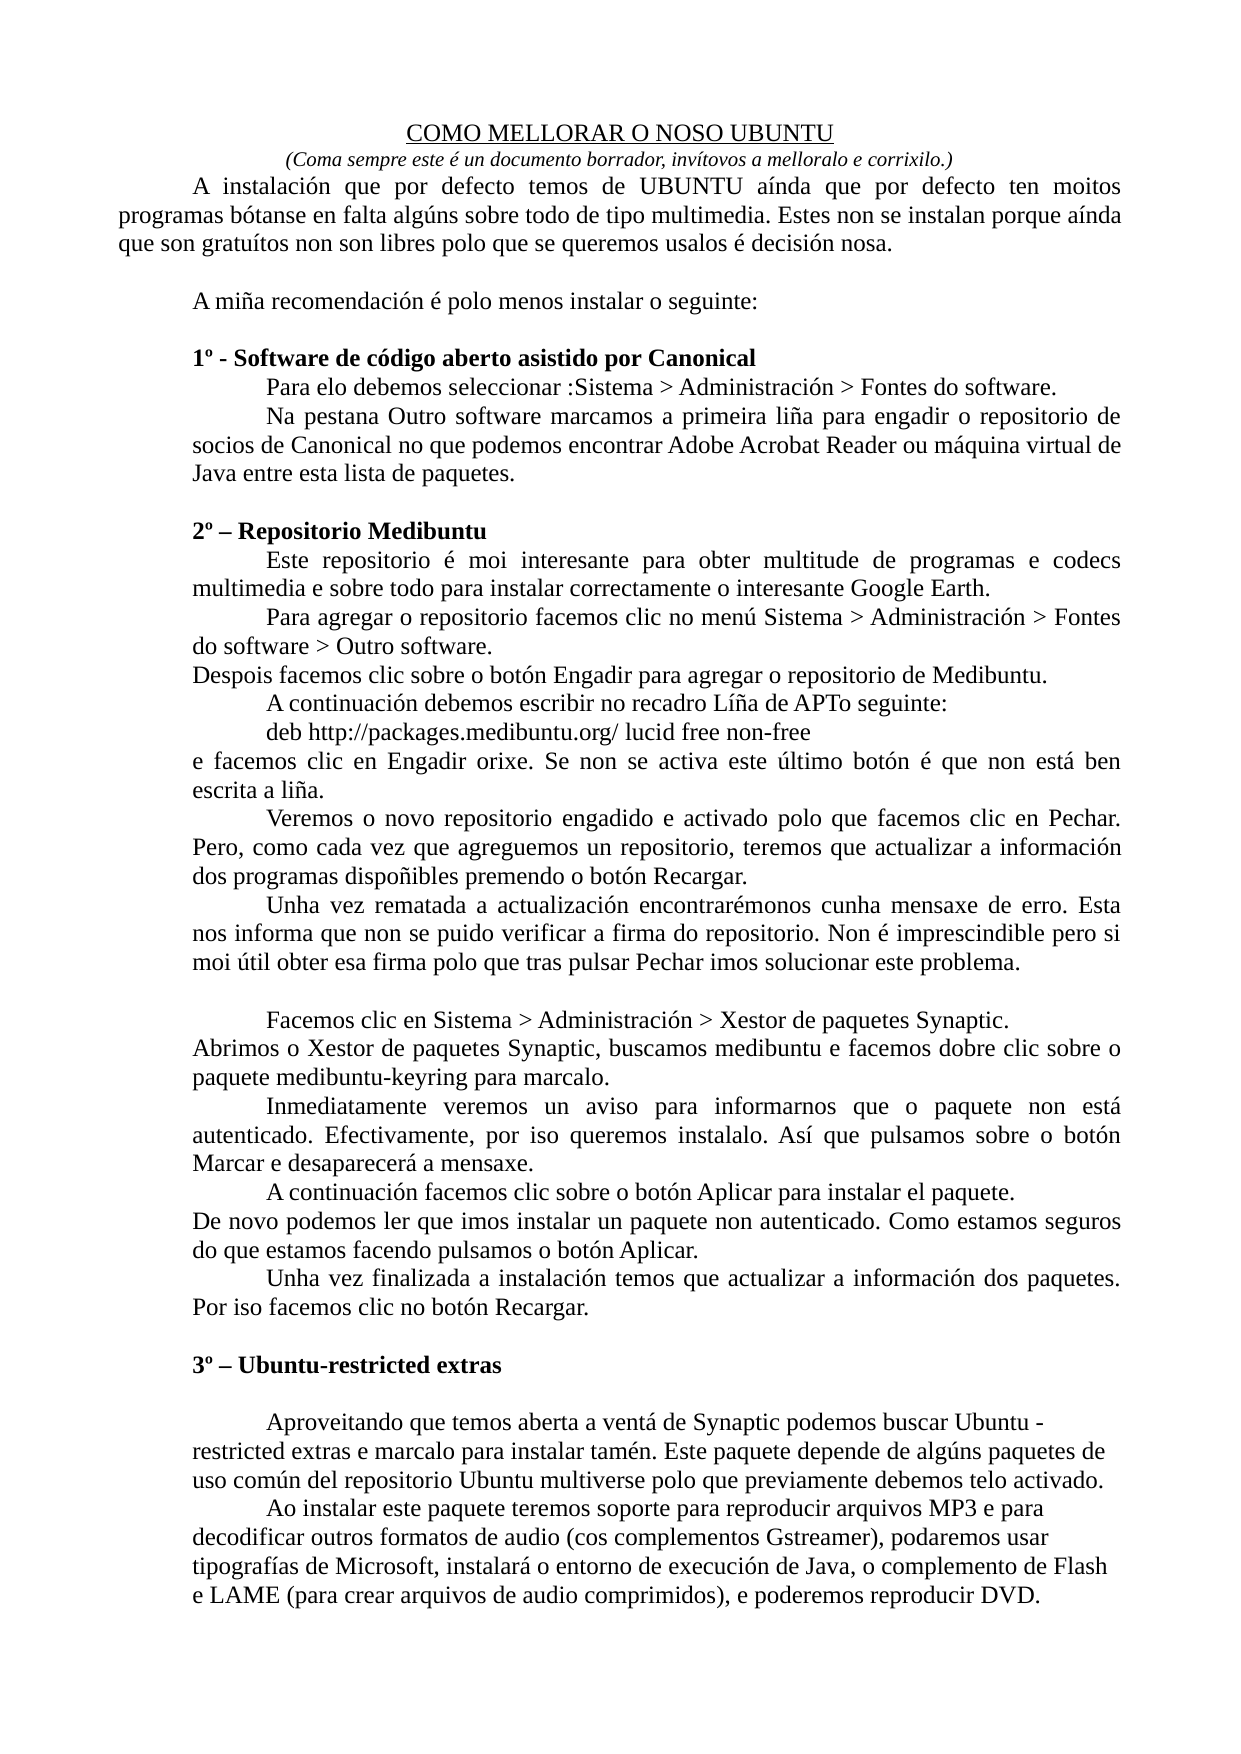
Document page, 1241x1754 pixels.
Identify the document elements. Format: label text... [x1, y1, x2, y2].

text A continuación debemos escribir no recadro Líña de APTo seguinte: [192, 688, 1122, 717]
text Abrimos o Xestor de paquetes Synaptic, buscamos medibuntu e facemos dobre clic sobre o paquete medibuntu-keyring para marcalo. [192, 1033, 1122, 1091]
text e facemos clic en Engadir orixe. Se non se activa este último botón é que non está ben escrita a liña. [192, 746, 1122, 803]
text 1º - Software de código aberto asistido por Canonical [192, 343, 1122, 372]
text Unha vez finalizada a instalación temos que actualizar a información dos paquetes. Por iso facemos clic no botón Recargar. [192, 1263, 1122, 1321]
text deb http://packages.medibuntu.org/ lucid free non-free [266, 717, 1122, 746]
text COMO MELLORAR O NOSO UBUNTU [118, 118, 1122, 147]
text Aproveitando que temos aberta a ventá de Synaptic podemos buscar Ubuntu -restricted extras e marcalo para instalar tamén. Este paquete depende de algúns paquetes de uso común del repositorio Ubuntu multiverse polo que previamente debemos telo activado. [192, 1407, 1122, 1493]
text Veremos o novo repositorio engadido e activado polo que facemos clic en Pechar. Pero, como cada vez que agreguemos un repositorio, teremos que actualizar a información dos programas dispoñibles premendo o botón Recargar. [192, 803, 1122, 890]
text Inmediatamente veremos un aviso para informarnos que o paquete non está autenticado. Efectivamente, por iso queremos instalalo. Así que pulsamos sobre o botón Marcar e desaparecerá a mensaxe. [192, 1091, 1122, 1177]
text Na pestana Outro software marcamos a primeira liña para engadir o repositorio de socios de Canonical no que podemos encontrar Adobe Acrobat Reader ou máquina virtual de Java entre esta lista de paquetes. [192, 401, 1122, 487]
text Para agregar o repositorio facemos clic no menú Sistema > Administración > Fontes do software > Outro software. [192, 602, 1122, 660]
text Facemos clic en Sistema > Administración > Xestor de paquetes Synaptic. [192, 1005, 1122, 1033]
text (Coma sempre este é un documento borrador, invítovos a melloralo e corrixilo.) [118, 147, 1122, 171]
text De novo podemos ler que imos instalar un paquete non autenticado. Como estamos seguros do que estamos facendo pulsamos o botón Aplicar. [192, 1206, 1122, 1263]
text A instalación que por defecto temos de UBUNTU aínda que por defecto ten moitos programas bótanse en falta algúns sobre todo de tipo multimedia. Estes non se instalan porque aínda que son gratuítos non son libres polo que se queremos usalos é decisión nosa. [118, 171, 1122, 257]
text Despois facemos clic sobre o botón Engadir para agregar o repositorio de Medibuntu. [192, 660, 1122, 688]
text Este repositorio é moi interesante para obter multitude de programas e codecs multimedia e sobre todo para instalar correctamente o interesante Google Earth. [192, 545, 1122, 602]
text 3º – Ubuntu-restricted extras [192, 1350, 1122, 1378]
text Ao instalar este paquete teremos soporte para reproducir arquivos MP3 e para decodificar outros formatos de audio (cos complementos Gstreamer), podaremos usar tipografías de Microsoft, instalará o entorno de execución de Java, o complemento de Flash e LAME (para crear arquivos de audio comprimidos), e poderemos reproducir DVD. [192, 1493, 1122, 1608]
text A continuación facemos clic sobre o botón Aplicar para instalar el paquete. [192, 1177, 1122, 1206]
text Unha vez rematada a actualización encontrarémonos cunha mensaxe de erro. Esta nos informa que non se puido verificar a firma do repositorio. Non é imprescindible pero si moi útil obter esa firma polo que tras pulsar Pechar imos solucionar este problema. [192, 890, 1122, 976]
text 2º – Repositorio Medibuntu [192, 516, 1122, 545]
text Para elo debemos seleccionar :Sistema > Administración > Fontes do software. [192, 372, 1122, 401]
text A miña recomendación é polo menos instalar o seguinte: [118, 286, 1122, 315]
